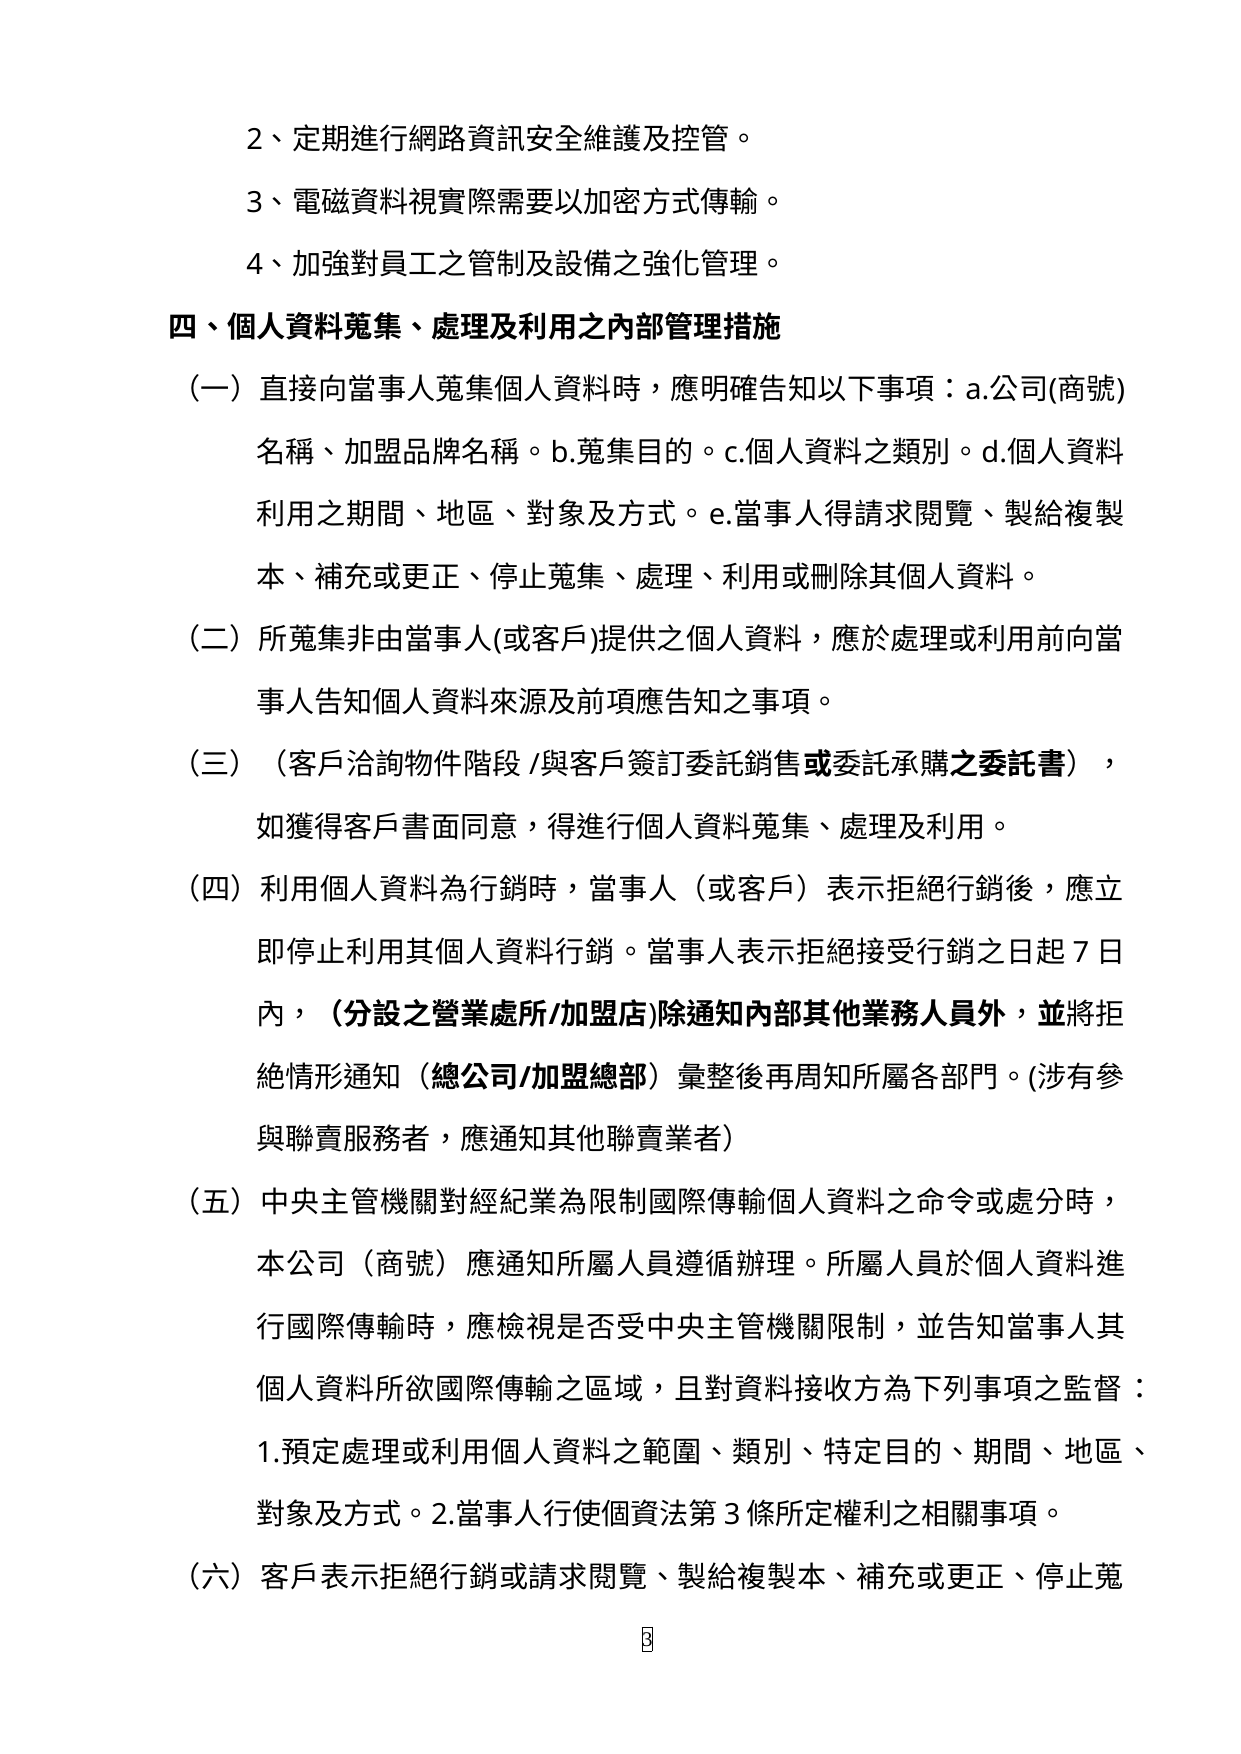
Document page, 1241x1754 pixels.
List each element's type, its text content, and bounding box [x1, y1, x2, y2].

text 四、個人資料蒐集、處理及利用之內部管理措施 [169, 293, 1125, 356]
text （二）所蒐集非由當事人(或客戶)提供之個人資料，應於處理或利用前向當事人告知個人資料來源及前項應告知之事項。 [171, 606, 1125, 731]
text 3、電磁資料視實際需要以加密方式傳輸。 [246, 168, 1125, 231]
text （六）客戶表示拒絕行銷或請求閱覽、製給複製本、補充或更正、停止蒐集、處理、利用或刪除其個人資料時，連絡窗口為：_________ ；電話為：_______________。並將聯絡窗口及電話等資料，揭示於本公司(商號)營業處所或公司網頁。如認有拒絕當事人行使上述權利之事由，應附理由通知當事人。 [171, 1543, 1125, 1606]
text 2、定期進行網路資訊安全維護及控管。 [246, 106, 1125, 168]
text 4、加強對員工之管制及設備之強化管理。 [246, 231, 1125, 293]
text （四）利用個人資料為行銷時，當事人（或客戶）表示拒絕行銷後，應立即停止利用其個人資料行銷。當事人表示拒絕接受行銷之日起7日內，（分設之營業處所/加盟店)除通知內部其他業務人員外，並將拒絶情形通知（總公司/加盟總部）彙整後再周知所屬各部門。(涉有參與聯賣服務者，應通知其他聯賣業者） [171, 856, 1125, 1168]
text （三）（客戶洽詢物件階段 /與客戶簽訂委託銷售或委託承購之委託書），如獲得客戶書面同意，得進行個人資料蒐集、處理及利用。 [171, 731, 1125, 856]
text （一）直接向當事人蒐集個人資料時，應明確告知以下事項：a.公司(商號)名稱、加盟品牌名稱。b.蒐集目的。c.個人資料之類別。d.個人資料利用之期間、地區、對象及方式。e.當事人得請求閱覽、製給複製本、補充或更正、停止蒐集、處理、利用或刪除其個人資料。 [171, 356, 1125, 606]
text （五）中央主管機關對經紀業為限制國際傳輸個人資料之命令或處分時，本公司（商號）應通知所屬人員遵循辦理。所屬人員於個人資料進行國際傳輸時，應檢視是否受中央主管機關限制，並告知當事人其個人資料所欲國際傳輸之區域，且對資料接收方為下列事項之監督：1.預定處理或利用個人資料之範圍、類別、特定目的、期間、地區、對象及方式。2.當事人行使個資法第3條所定權利之相關事項。 [171, 1168, 1125, 1543]
